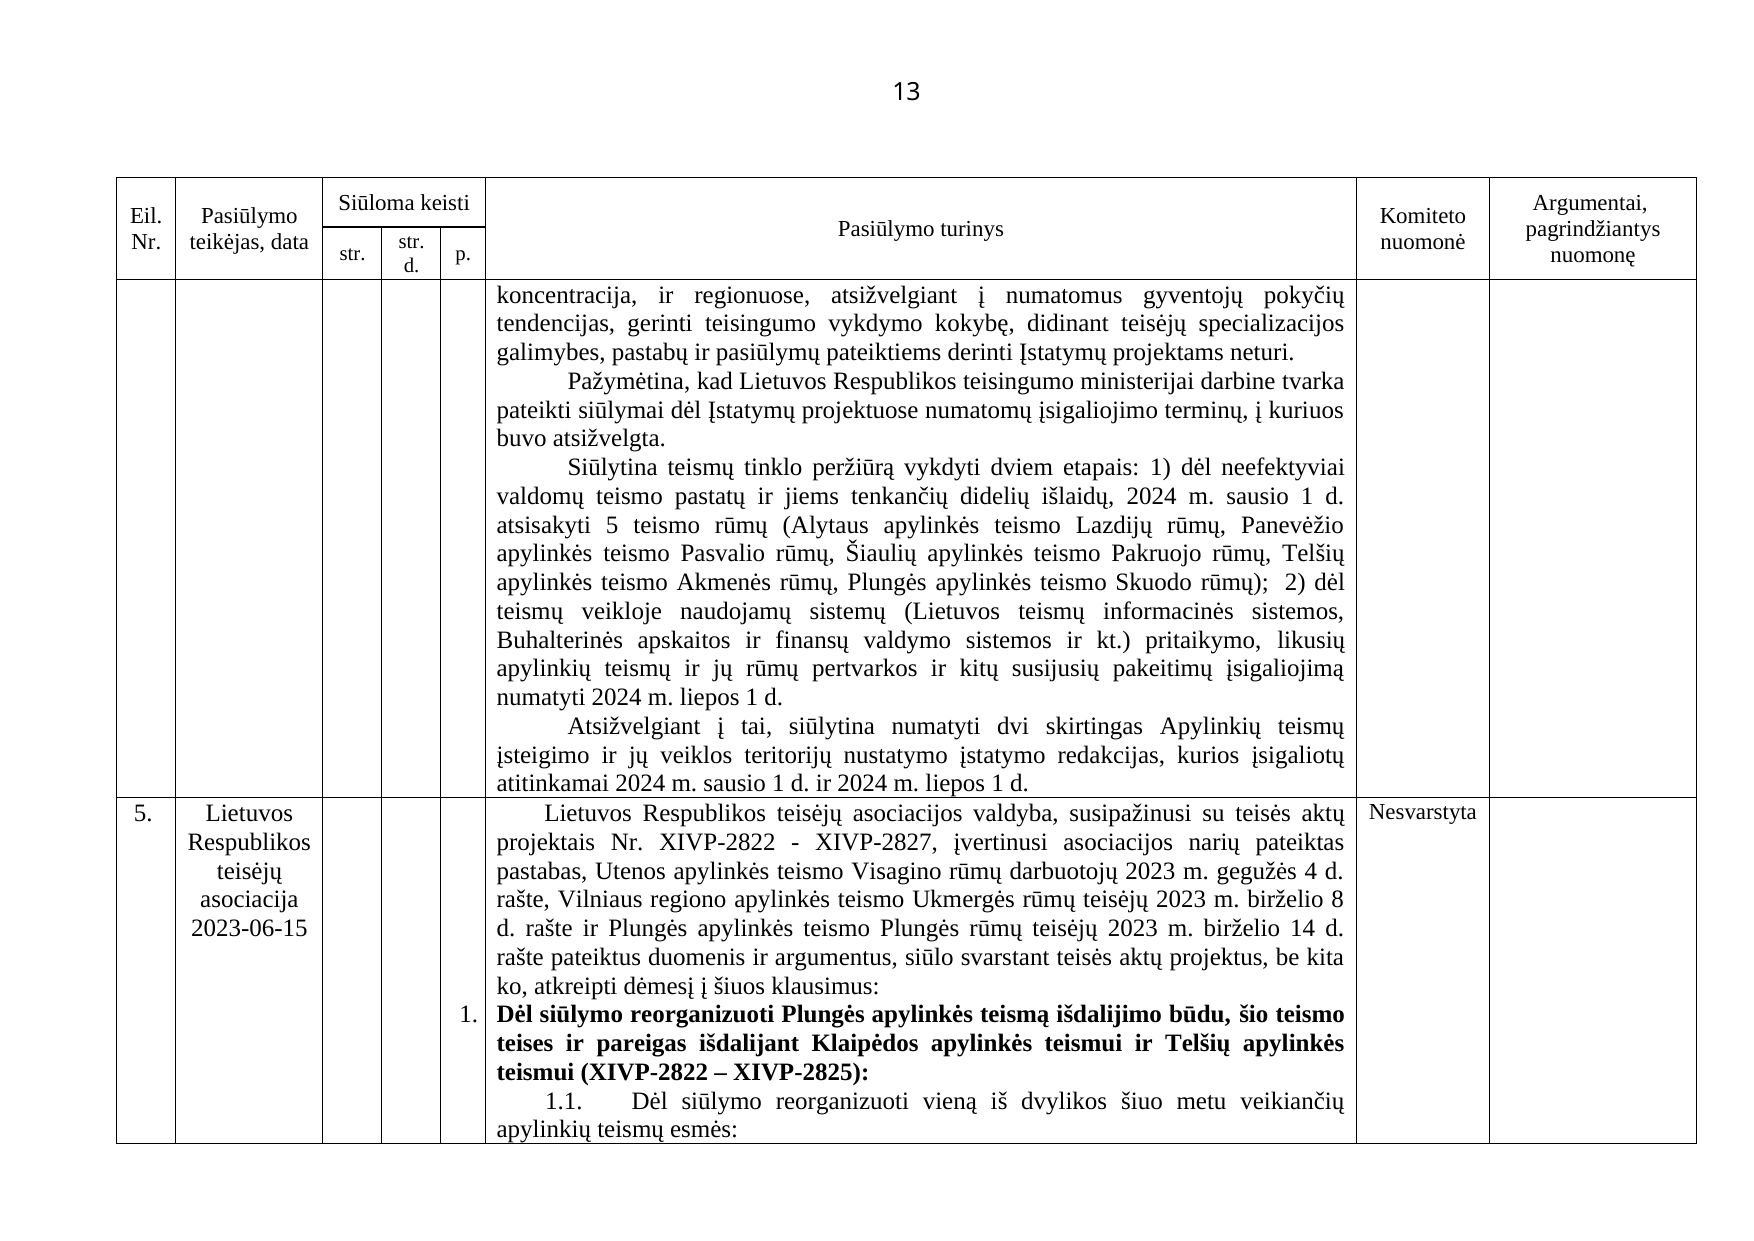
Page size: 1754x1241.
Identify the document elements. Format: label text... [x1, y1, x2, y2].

table_header Siūloma keisti [323, 178, 485, 226]
table_cell str. [323, 228, 381, 279]
table_cell [323, 280, 381, 797]
table_header Pasiūlymo teikėjas, data [176, 178, 322, 279]
table_cell [117, 280, 175, 797]
table_cell [1490, 798, 1696, 1143]
table_cell [323, 798, 381, 1143]
table_header Eil. Nr. [117, 178, 175, 279]
table_header Komiteto nuomonė [1357, 178, 1489, 279]
table_cell Lietuvos Respublikos teisėjų asociacija 2023-06-15 [176, 798, 322, 1143]
table_cell [176, 280, 322, 797]
table_cell Nesvarstyta [1357, 798, 1489, 1143]
table_cell [382, 280, 440, 797]
table_cell p. [441, 228, 485, 279]
table_cell [441, 280, 485, 797]
table_header Pasiūlymo turinys [486, 178, 1356, 279]
table_cell [1357, 280, 1489, 797]
table_cell 5. [117, 798, 175, 1143]
table_cell [441, 798, 485, 1143]
table_cell koncentracija, ir regionuose, atsižvelgiant į numatomus gyventojų pokyčių tendencijas, gerinti teisingumo vykdymo kokybę, didinant teisėjų specializacijos galimybes, pastabų ir pasiūlymų pateiktiems derinti Įstatymų projektams neturi. Pažymėtina, kad Lietuvos Respublikos teisingumo ministerijai darbine tvarka pateikti siūlymai dėl Įstatymų projektuose numatomų įsigaliojimo terminų, į kuriuos buvo atsižvelgta. Siūlytina teismų tinklo peržiūrą vykdyti dviem etapais: 1) dėl neefektyviai valdomų teismo pastatų ir jiems tenkančių didelių išlaidų, 2024 m. sausio 1 d. atsisakyti 5 teismo rūmų (Alytaus apylinkės teismo Lazdijų rūmų, Panevėžio apylinkės teismo Pasvalio rūmų, Šiaulių apylinkės teismo Pakruojo rūmų, Telšių apylinkės teismo Akmenės rūmų, Plungės apylinkės teismo Skuodo rūmų); 2) dėl teismų veikloje naudojamų sistemų (Lietuvos teismų informacinės sistemos, Buhalterinės apskaitos ir finansų valdymo sistemos ir kt.) pritaikymo, likusių apylinkių teismų ir jų rūmų pertvarkos ir kitų susijusių pakeitimų įsigaliojimą numatyti 2024 m. liepos 1 d. Atsižvelgiant į tai, siūlytina numatyti dvi skirtingas Apylinkių teismų įsteigimo ir jų veiklos teritorijų nustatymo įstatymo redakcijas, kurios įsigaliotų atitinkamai 2024 m. sausio 1 d. ir 2024 m. liepos 1 d. [486, 280, 1356, 797]
table_cell [1490, 280, 1696, 797]
table_cell str. d. [382, 228, 440, 279]
table_header Argumentai, pagrindžiantys nuomonę [1490, 178, 1696, 279]
table_cell [382, 798, 440, 1143]
